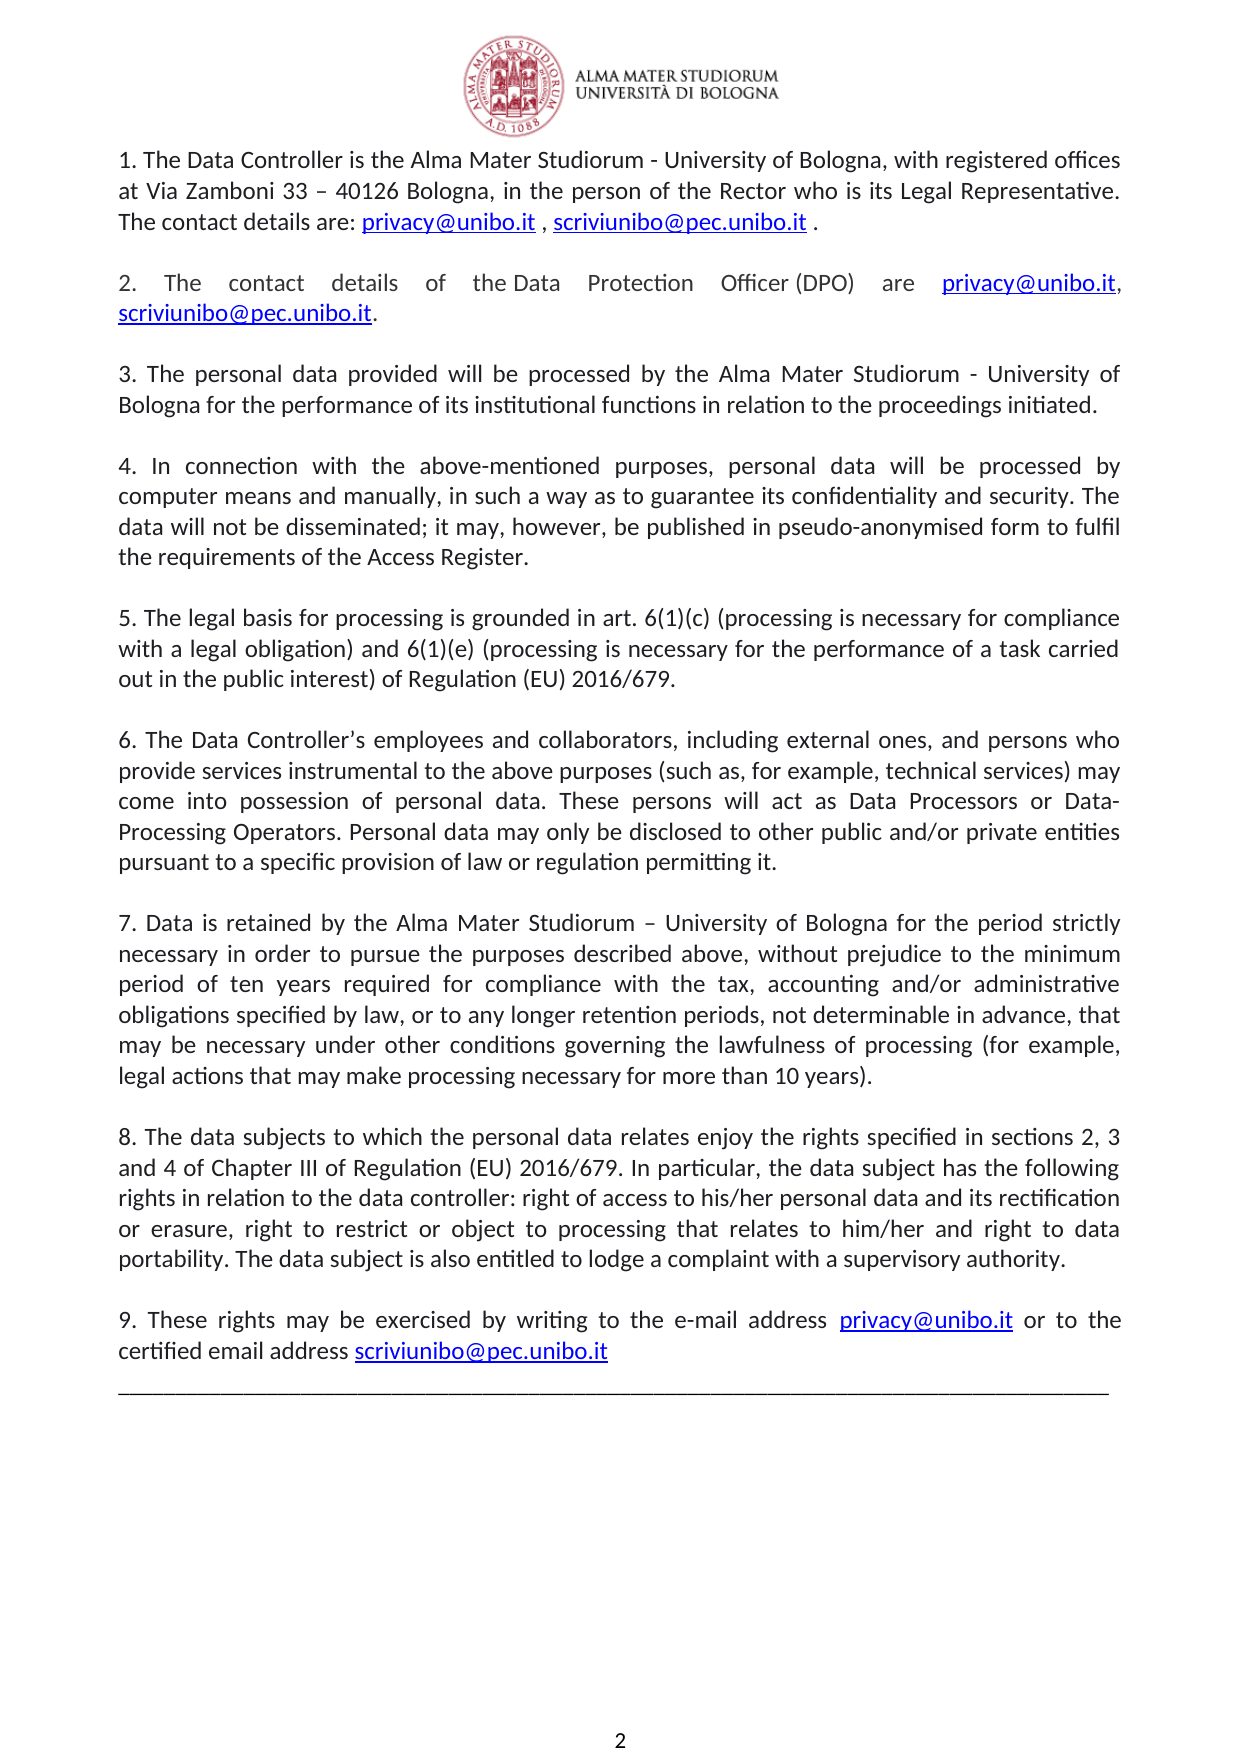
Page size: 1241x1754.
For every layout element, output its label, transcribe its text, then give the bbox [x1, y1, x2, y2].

text 2. The contact details of the Data Protection Officer (DPO) are privacy@unibo.it, scriviunibo@pec.unibo.it. [118, 267, 1122, 328]
text _______________________________________________________________________________________ [118, 1365, 1122, 1399]
text 4. In connection with the above-mentioned purposes, personal data will be processed by computer means and manually, in such a way as to guarantee its confidentiality and security. The data will not be disseminated; it may, however, be published in pseudo-anonymised form to fulfil the requirements of the Access Register. [118, 450, 1122, 572]
text 9. These rights may be exercised by writing to the e-mail address privacy@unibo.it or to the certified email address scriviunibo@pec.unibo.it [118, 1304, 1122, 1365]
text 3. The personal data provided will be processed by the Alma Mater Studiorum - University of Bologna for the performance of its institutional functions in relation to the proceedings initiated. [118, 358, 1122, 419]
text 1. The Data Controller is the Alma Mater Studiorum - University of Bologna, with registered offices at Via Zamboni 33 – 40126 Bologna, in the person of the Rector who is its Legal Representative. The contact details are: privacy@unibo.it , scriviunibo@pec.unibo.it . [118, 144, 1122, 236]
text 5. The legal basis for processing is grounded in art. 6(1)(c) (processing is necessary for compliance with a legal obligation) and 6(1)(e) (processing is necessary for the performance of a task carried out in the public interest) of Regulation (EU) 2016/679. [118, 602, 1122, 694]
text 8. The data subjects to which the personal data relates enjoy the rights specified in sections 2, 3 and 4 of Chapter III of Regulation (EU) 2016/679. In particular, the data subject has the following rights in relation to the data controller: right of access to his/her personal data and its rectification or erasure, right to restrict or object to processing that relates to him/her and right to data portability. The data subject is also entitled to lodge a complaint with a supervisory authority. [118, 1121, 1122, 1274]
text 7. Data is retained by the Alma Mater Studiorum – University of Bologna for the period strictly necessary in order to pursue the purposes described above, without prejudice to the minimum period of ten years required for compliance with the tax, accounting and/or administrative obligations specified by law, or to any longer retention periods, not determinable in advance, that may be necessary under other conditions governing the lawfulness of processing (for example, legal actions that may make processing necessary for more than 10 years). [118, 908, 1122, 1091]
text 6. The Data Controller’s employees and collaborators, including external ones, and persons who provide services instrumental to the above purposes (such as, for example, technical services) may come into possession of personal data. These persons will act as Data Processors or Data-Processing Operators. Personal data may only be disclosed to other public and/or private entities pursuant to a specific provision of law or regulation permitting it. [118, 724, 1122, 877]
